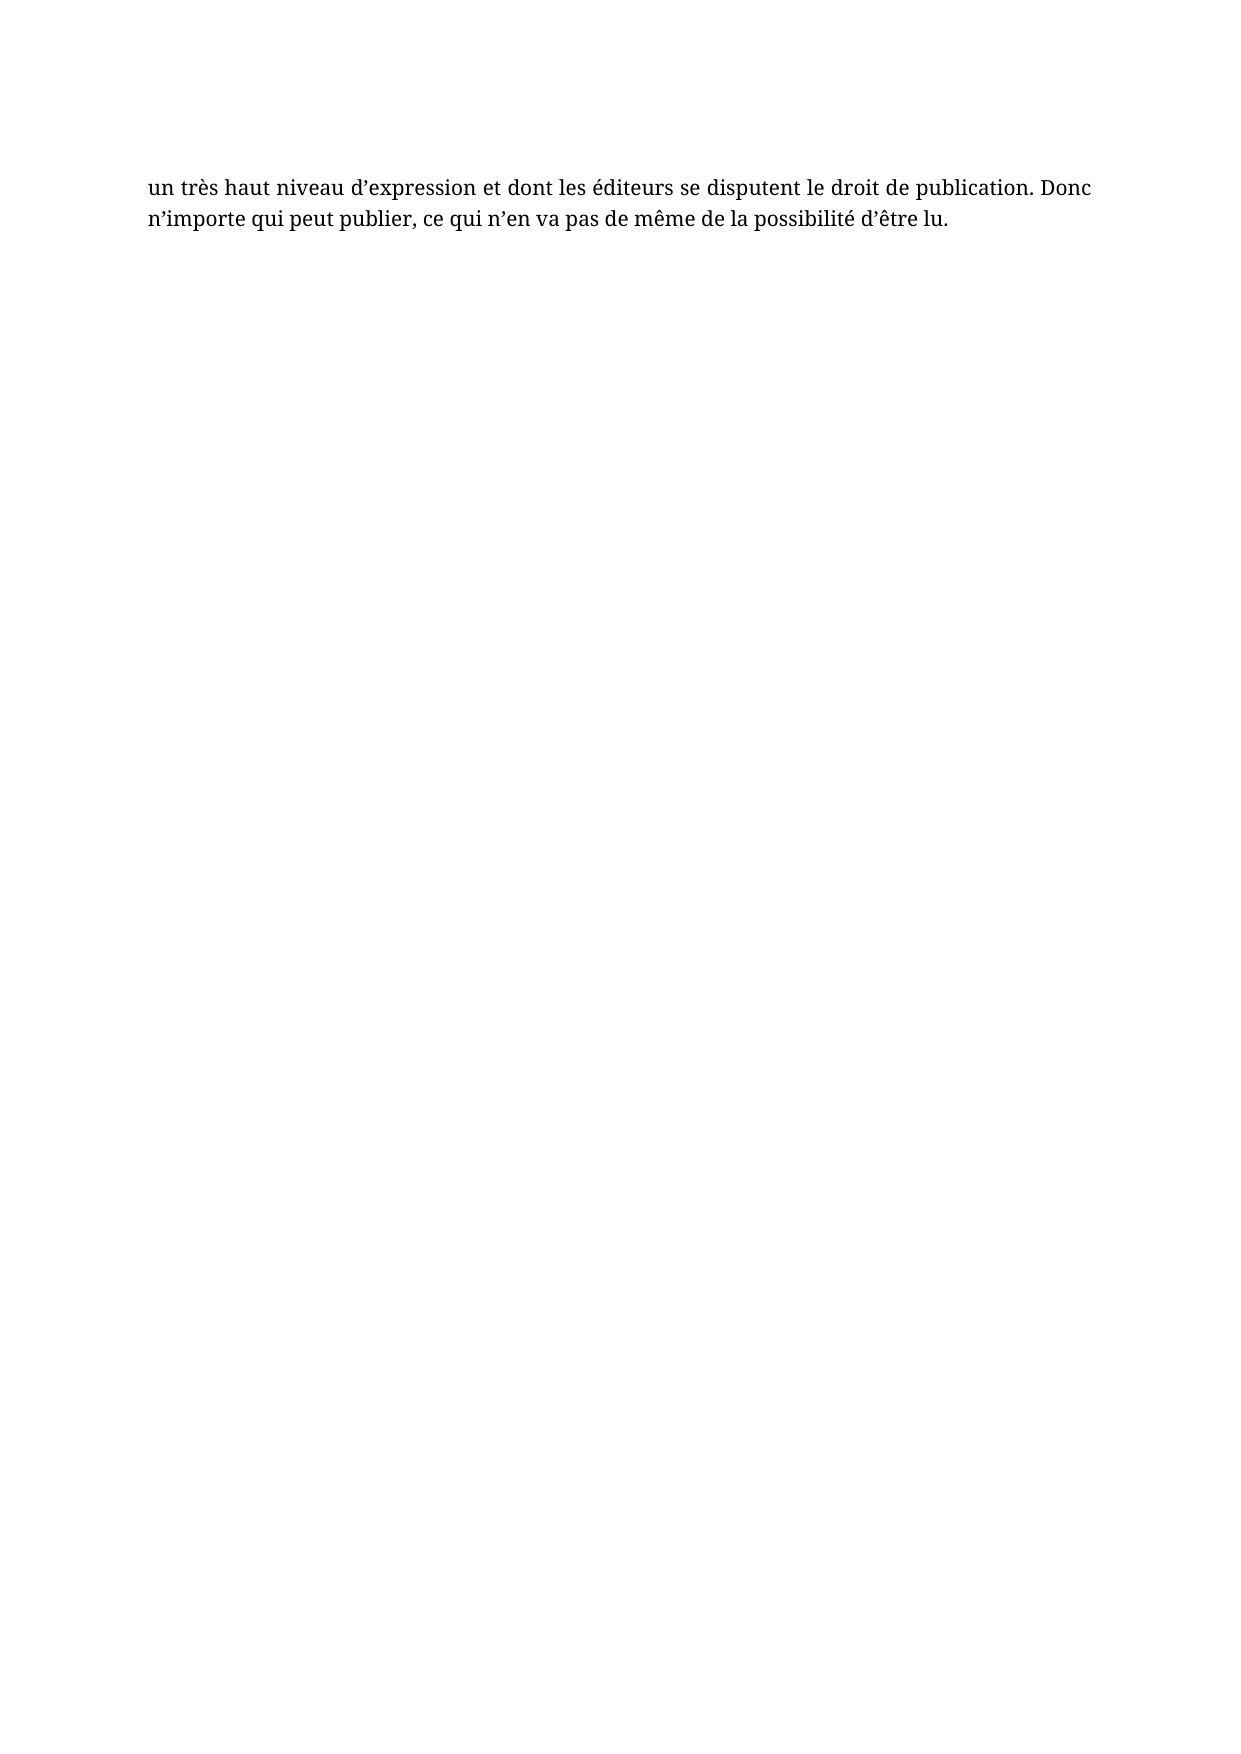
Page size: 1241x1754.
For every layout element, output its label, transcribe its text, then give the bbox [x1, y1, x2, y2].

text un très haut niveau d’expression et dont les éditeurs se disputent le droit de publication. Donc n’importe qui peut publier, ce qui n’en va pas de même de la possibilité d’être lu. [148, 173, 1093, 233]
